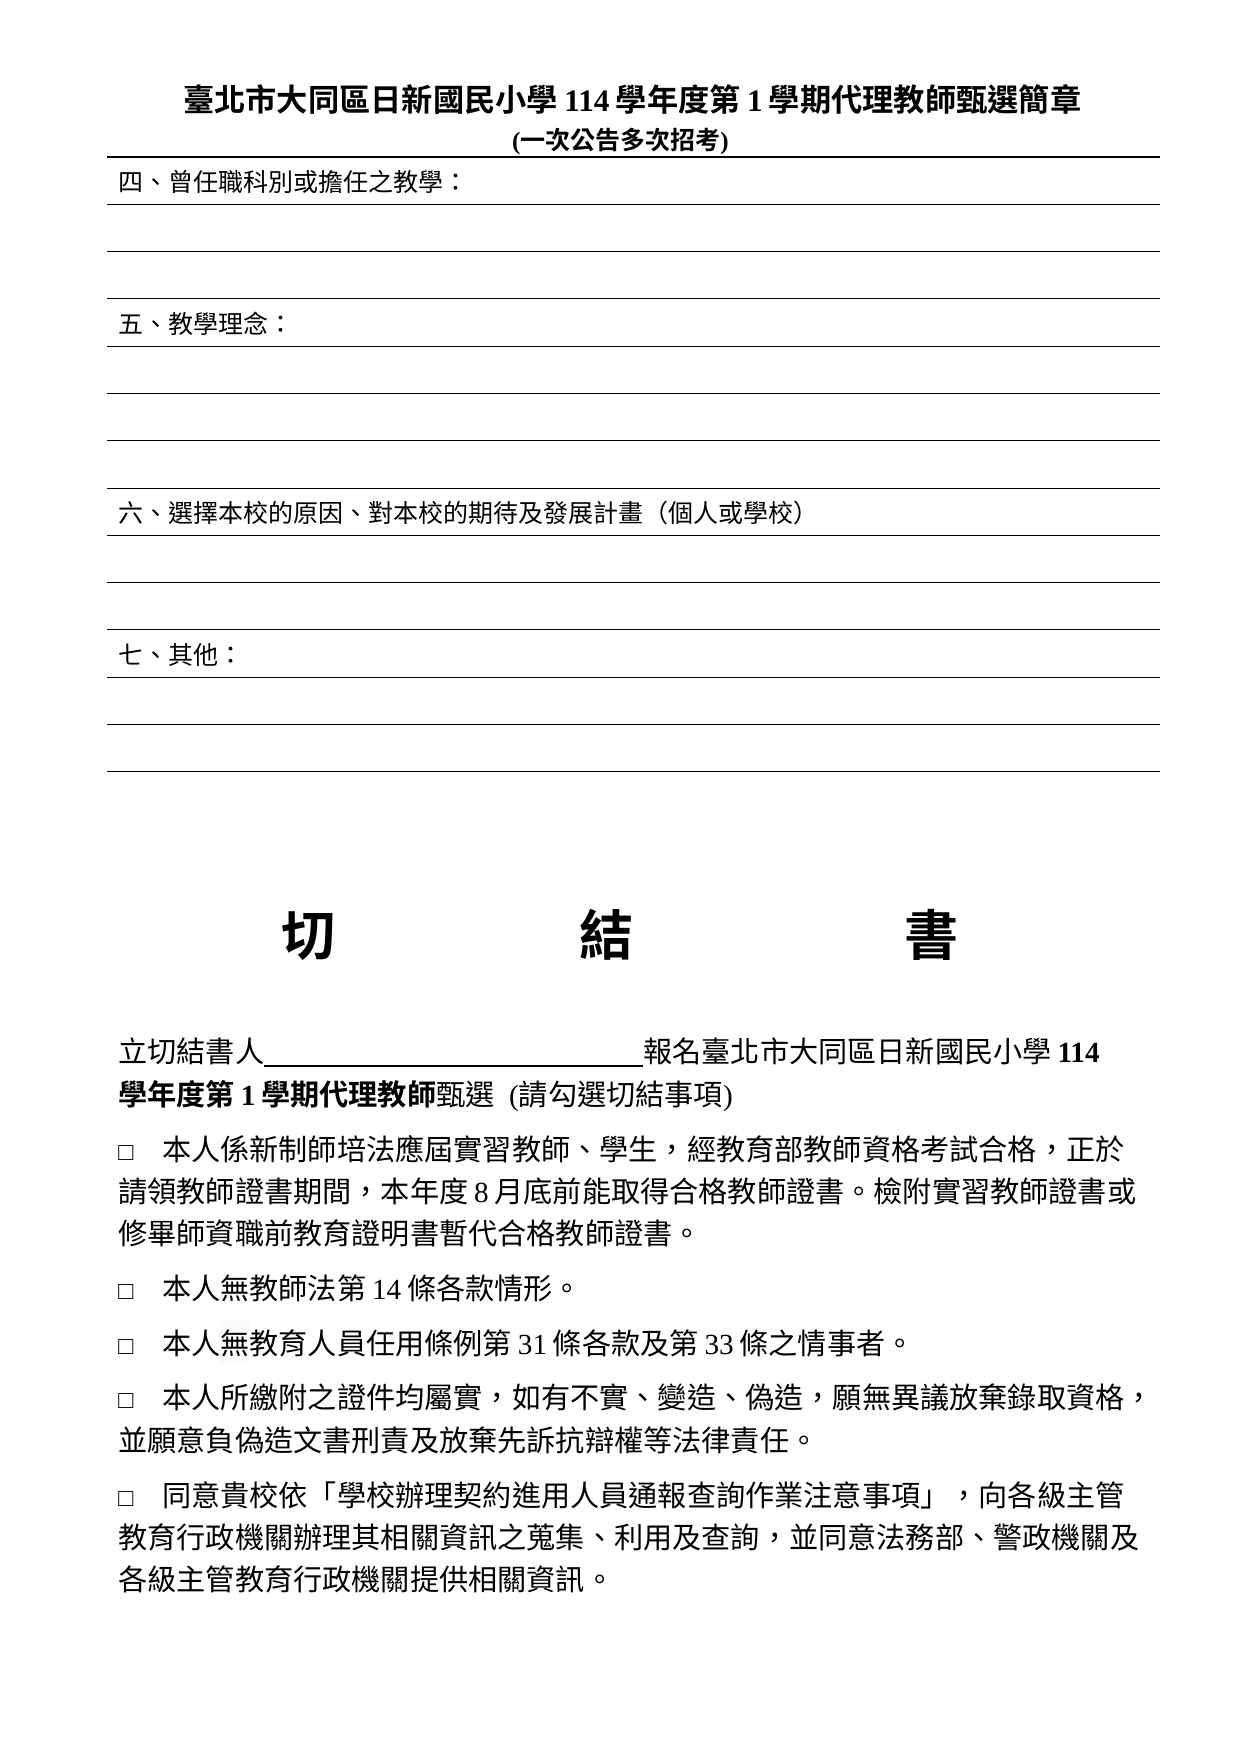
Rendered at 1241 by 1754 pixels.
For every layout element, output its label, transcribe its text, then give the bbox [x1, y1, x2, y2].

table_cell 四、曾任職科別或擔任之教學： [107, 158, 1160, 204]
list 本人無教師法第14條各款情形。 [118, 1266, 1146, 1308]
text 切 結 書 [118, 892, 1122, 971]
table_cell [107, 252, 1160, 298]
table_cell [107, 725, 1160, 771]
table_cell 五、教學理念： [107, 299, 1160, 346]
list 本人所繳附之證件均屬實，如有不實、變造、偽造，願無異議放棄錄取資格，並願意負偽造文書刑責及放棄先訴抗辯權等法律責任。 [118, 1375, 1146, 1460]
table_cell [107, 583, 1160, 629]
table_cell [107, 536, 1160, 582]
list 同意貴校依「學校辦理契約進用人員通報查詢作業注意事項」，向各級主管教育行政機關辦理其相關資訊之蒐集、利用及查詢，並同意法務部、警政機關及各級主管教育行政機關提供相關資訊。 [118, 1472, 1146, 1599]
list 本人係新制師培法應屆實習教師、學生，經教育部教師資格考試合格，正於請領教師證書期間，本年度8月底前能取得合格教師證書。檢附實習教師證書或修畢師資職前教育證明書暫代合格教師證書。 [118, 1126, 1146, 1253]
table_cell [107, 205, 1160, 251]
list 本人無教育人員任用條例第31條各款及第33條之情事者。 [118, 1320, 1146, 1363]
table_cell [107, 441, 1160, 487]
table_cell 七、其他： [107, 630, 1160, 677]
text 立切結書人 報名臺北市大同區日新國民小學114學年度第1學期代理教師甄選 (請勾選切結事項) [118, 1029, 1122, 1114]
table_cell [107, 394, 1160, 440]
table_cell [107, 347, 1160, 393]
table_cell 六、選擇本校的原因、對本校的期待及發展計畫（個人或學校） [107, 489, 1160, 535]
table_cell [107, 678, 1160, 724]
